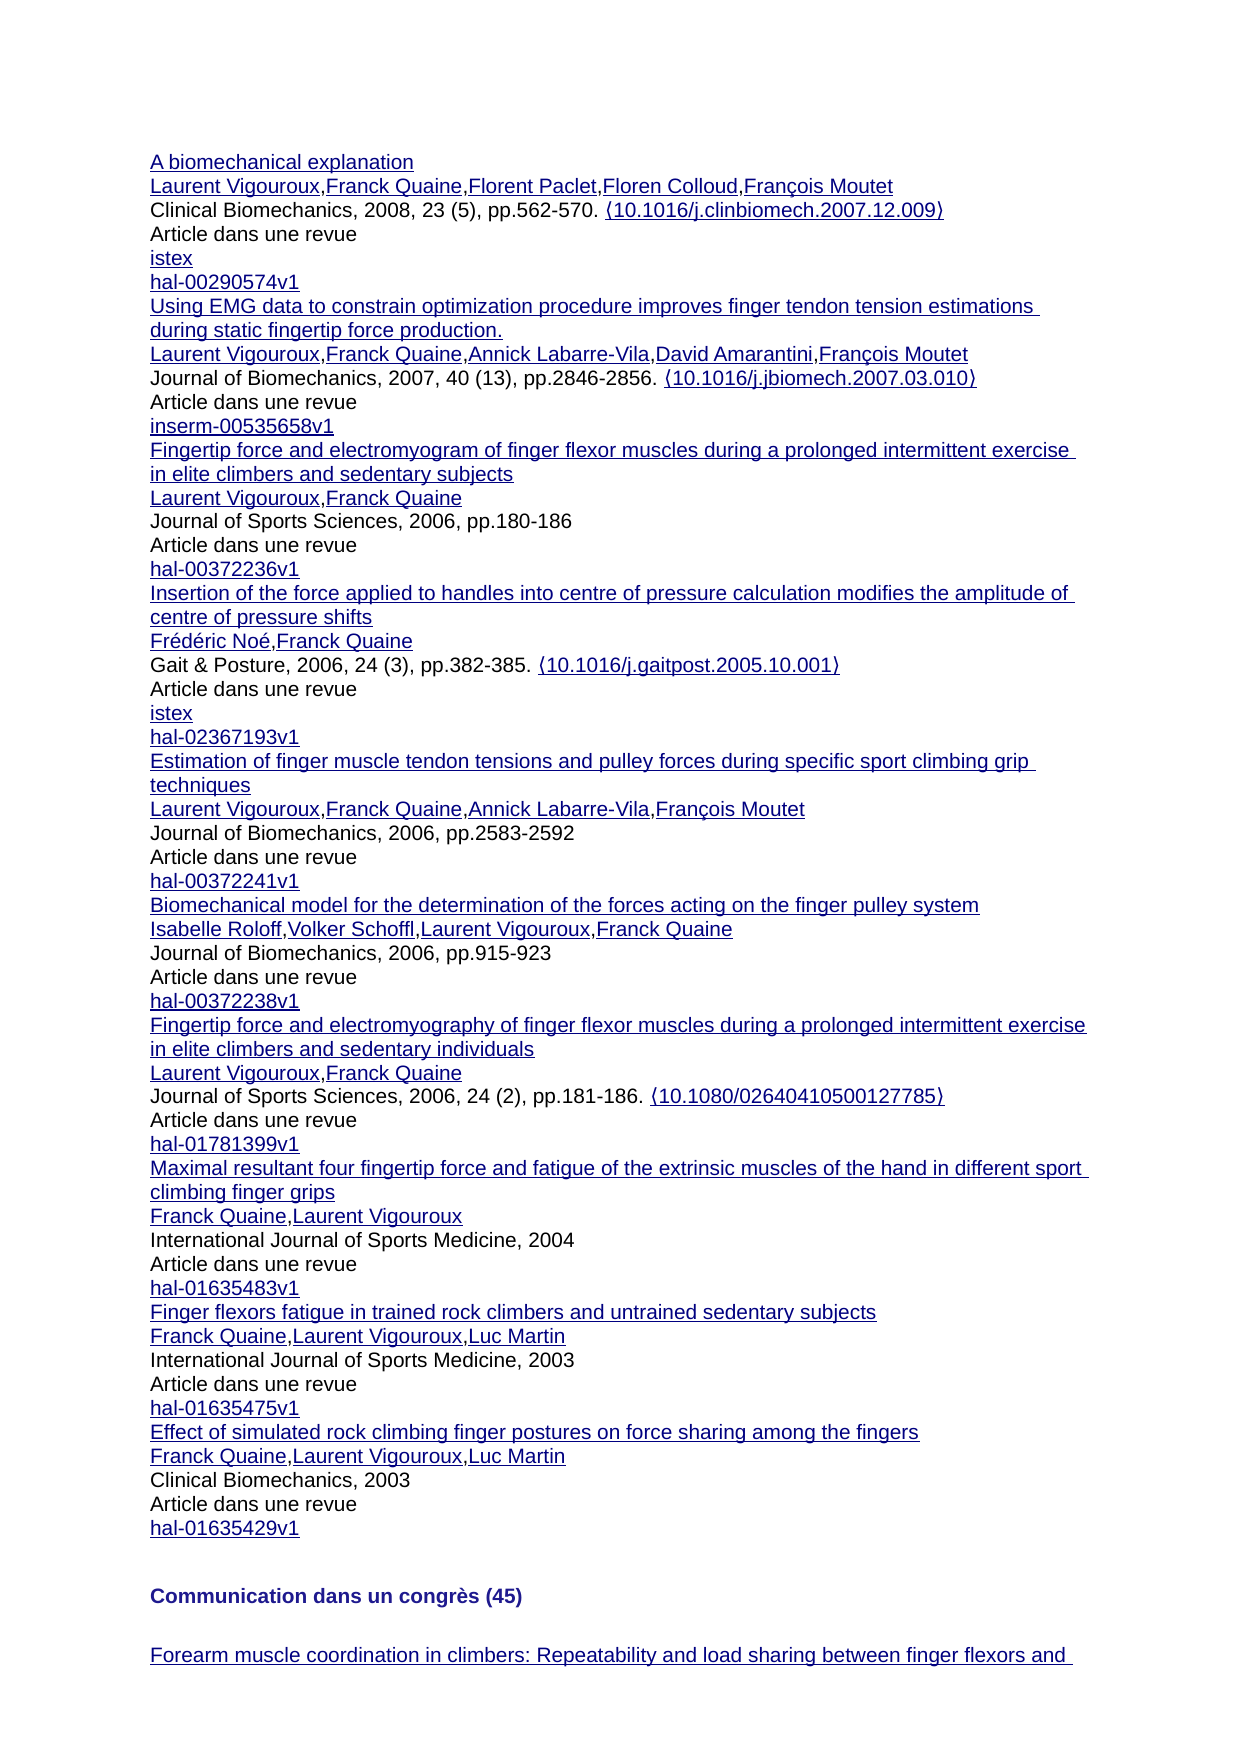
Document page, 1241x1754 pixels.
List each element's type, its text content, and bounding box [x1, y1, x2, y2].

table_cell Estimation of finger muscle tendon tensions and pulley forces during specific sport climbing grip techniques Laurent Vigouroux,Franck Quaine,Annick Labarre-Vila,François Moutet Journal of Biomechanics, 2006, pp.2583-2592 Article dans une revue hal-00372241v1 [150, 749, 1090, 893]
subtitle Communication dans un congrès (45) [150, 1584, 1090, 1608]
table_cell A biomechanical explanation Laurent Vigouroux,Franck Quaine,Florent Paclet,Floren Colloud,François Moutet Clinical Biomechanics, 2008, 23 (5), pp.562-570. ⟨10.1016/j.clinbiomech.2007.12.009⟩ Article dans une revue istex hal-00290574v1 [150, 150, 1090, 294]
table_cell Finger flexors fatigue in trained rock climbers and untrained sedentary subjects Franck Quaine,Laurent Vigouroux,Luc Martin International Journal of Sports Medicine, 2003 Article dans une revue hal-01635475v1 [150, 1300, 1090, 1420]
table_cell Fingertip force and electromyogram of finger flexor muscles during a prolonged intermittent exercise in elite climbers and sedentary subjects Laurent Vigouroux,Franck Quaine Journal of Sports Sciences, 2006, pp.180-186 Article dans une revue hal-00372236v1 [150, 438, 1090, 581]
table_cell Using EMG data to constrain optimization procedure improves finger tendon tension estimations during static fingertip force production. Laurent Vigouroux,Franck Quaine,Annick Labarre-Vila,David Amarantini,François Moutet Journal of Biomechanics, 2007, 40 (13), pp.2846-2856. ⟨10.1016/j.jbiomech.2007.03.010⟩ Article dans une revue inserm-00535658v1 [150, 294, 1090, 437]
table_header Forearm muscle coordination in climbers: Repeatability and load sharing between finger flexors and [150, 1643, 1090, 1667]
table_cell Insertion of the force applied to handles into centre of pressure calculation modifies the amplitude of centre of pressure shifts Frédéric Noé,Franck Quaine Gait & Posture, 2006, 24 (3), pp.382-385. ⟨10.1016/j.gaitpost.2005.10.001⟩ Article dans une revue istex hal-02367193v1 [150, 581, 1090, 749]
table_cell Effect of simulated rock climbing finger postures on force sharing among the fingers Franck Quaine,Laurent Vigouroux,Luc Martin Clinical Biomechanics, 2003 Article dans une revue hal-01635429v1 [150, 1420, 1090, 1539]
table_cell Maximal resultant four fingertip force and fatigue of the extrinsic muscles of the hand in different sport climbing finger grips Franck Quaine,Laurent Vigouroux International Journal of Sports Medicine, 2004 Article dans une revue hal-01635483v1 [150, 1156, 1090, 1300]
table_cell Fingertip force and electromyography of finger flexor muscles during a prolonged intermittent exercise in elite climbers and sedentary individuals Laurent Vigouroux,Franck Quaine Journal of Sports Sciences, 2006, 24 (2), pp.181-186. ⟨10.1080/02640410500127785⟩ Article dans une revue hal-01781399v1 [150, 1013, 1090, 1156]
table_cell Biomechanical model for the determination of the forces acting on the finger pulley system Isabelle Roloff,Volker Schoffl,Laurent Vigouroux,Franck Quaine Journal of Biomechanics, 2006, pp.915-923 Article dans une revue hal-00372238v1 [150, 893, 1090, 1012]
